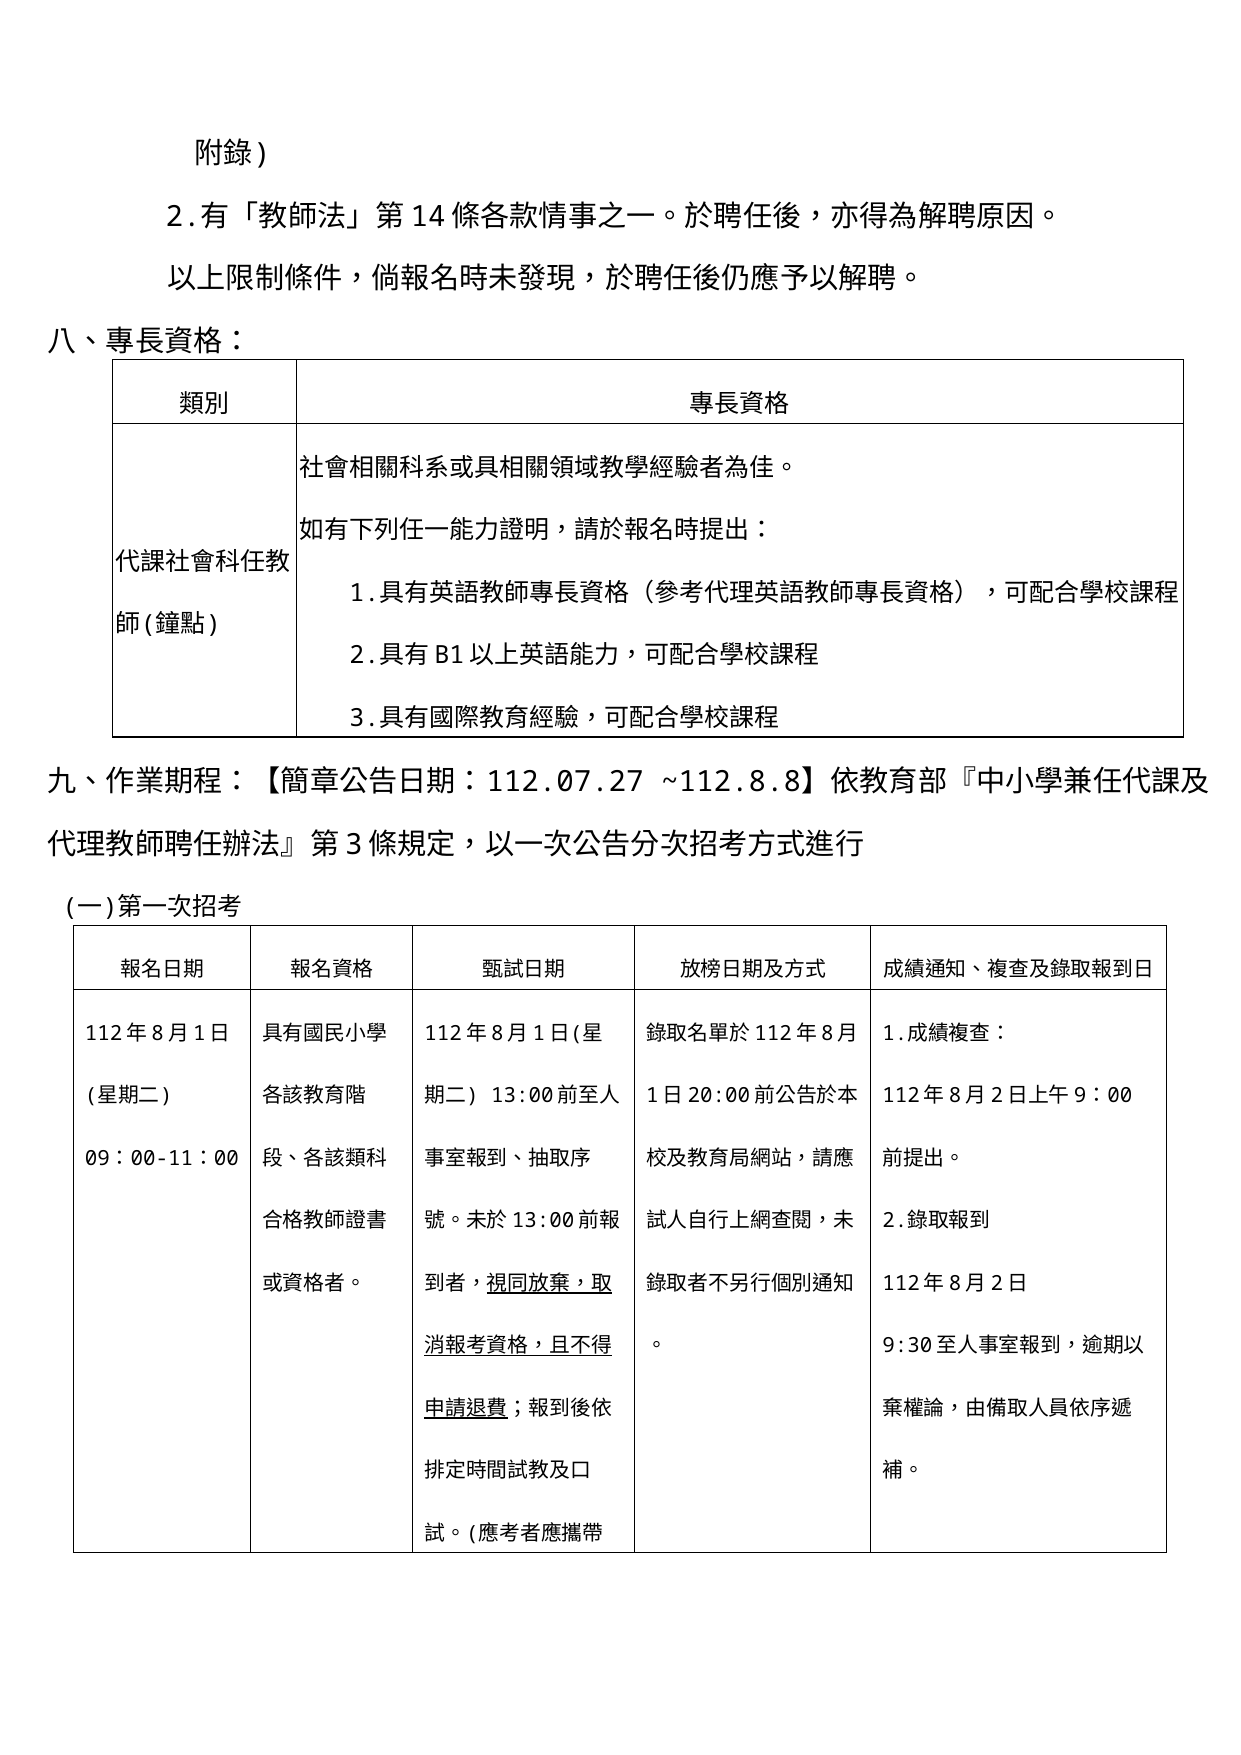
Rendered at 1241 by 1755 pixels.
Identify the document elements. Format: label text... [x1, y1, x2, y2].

table_cell 具有國民小學各該教育階段、各該類科合格教師證書或資格者。 [251, 990, 412, 1552]
table_header 放榜日期及方式 [635, 926, 870, 988]
text 九、作業期程：【簡章公告日期：112.07.27 ~112.8.8】依教育部『中小學兼任代課及代理教師聘任辦法』第3條規定，以一次公告分次招考方式進行 [47, 737, 1211, 862]
table_header 專長資格 [297, 360, 1183, 423]
table_header 成績通知、複查及錄取報到日 [871, 926, 1166, 988]
table_header 報名日期 [74, 926, 250, 988]
table_cell 112年8月1日(星期二) 13:00前至人事室報到、抽取序號。未於13:00前報到者，視同放棄，取消報考資格，且不得申請退費；報到後依排定時間試教及口試。(應考者應攜帶 [413, 990, 634, 1552]
table_cell 錄取名單於112年8月1日20:00前公告於本校及教育局網站，請應試人自行上網查閱，未錄取者不另行個別通知 。 [635, 990, 870, 1552]
text 以上限制條件，倘報名時未發現，於聘任後仍應予以解聘。 [97, 234, 1211, 297]
table_cell 代課社會科任教師(鐘點) [113, 424, 296, 736]
table_header 甄試日期 [413, 926, 634, 988]
table_cell 社會相關科系或具相關領域教學經驗者為佳。 如有下列任一能力證明，請於報名時提出： 1.具有英語教師專長資格（參考代理英語教師專長資格），可配合學校課程 2.具有B1以上英語能力，可配合學校課程 3.具有國際教育經驗，可配合學校課程 [297, 424, 1183, 736]
table_cell 1.成績複查： 112年8月2日上午9：00前提出。 2.錄取報到 112年8月2日 9:30至人事室報到，逾期以棄權論，由備取人員依序遞補。 [871, 990, 1166, 1552]
table_header 報名資格 [251, 926, 412, 988]
table_cell 112年8月1日 (星期二) 09：00-11：00 [74, 990, 250, 1552]
text 2.有「教師法」第14條各款情事之一。於聘任後，亦得為解聘原因。 [165, 172, 1211, 234]
text (一)第一次招考 [47, 862, 1211, 925]
table_header 類別 [113, 360, 296, 423]
text 八、專長資格： [47, 297, 1211, 359]
text 附錄) [47, 109, 1211, 172]
